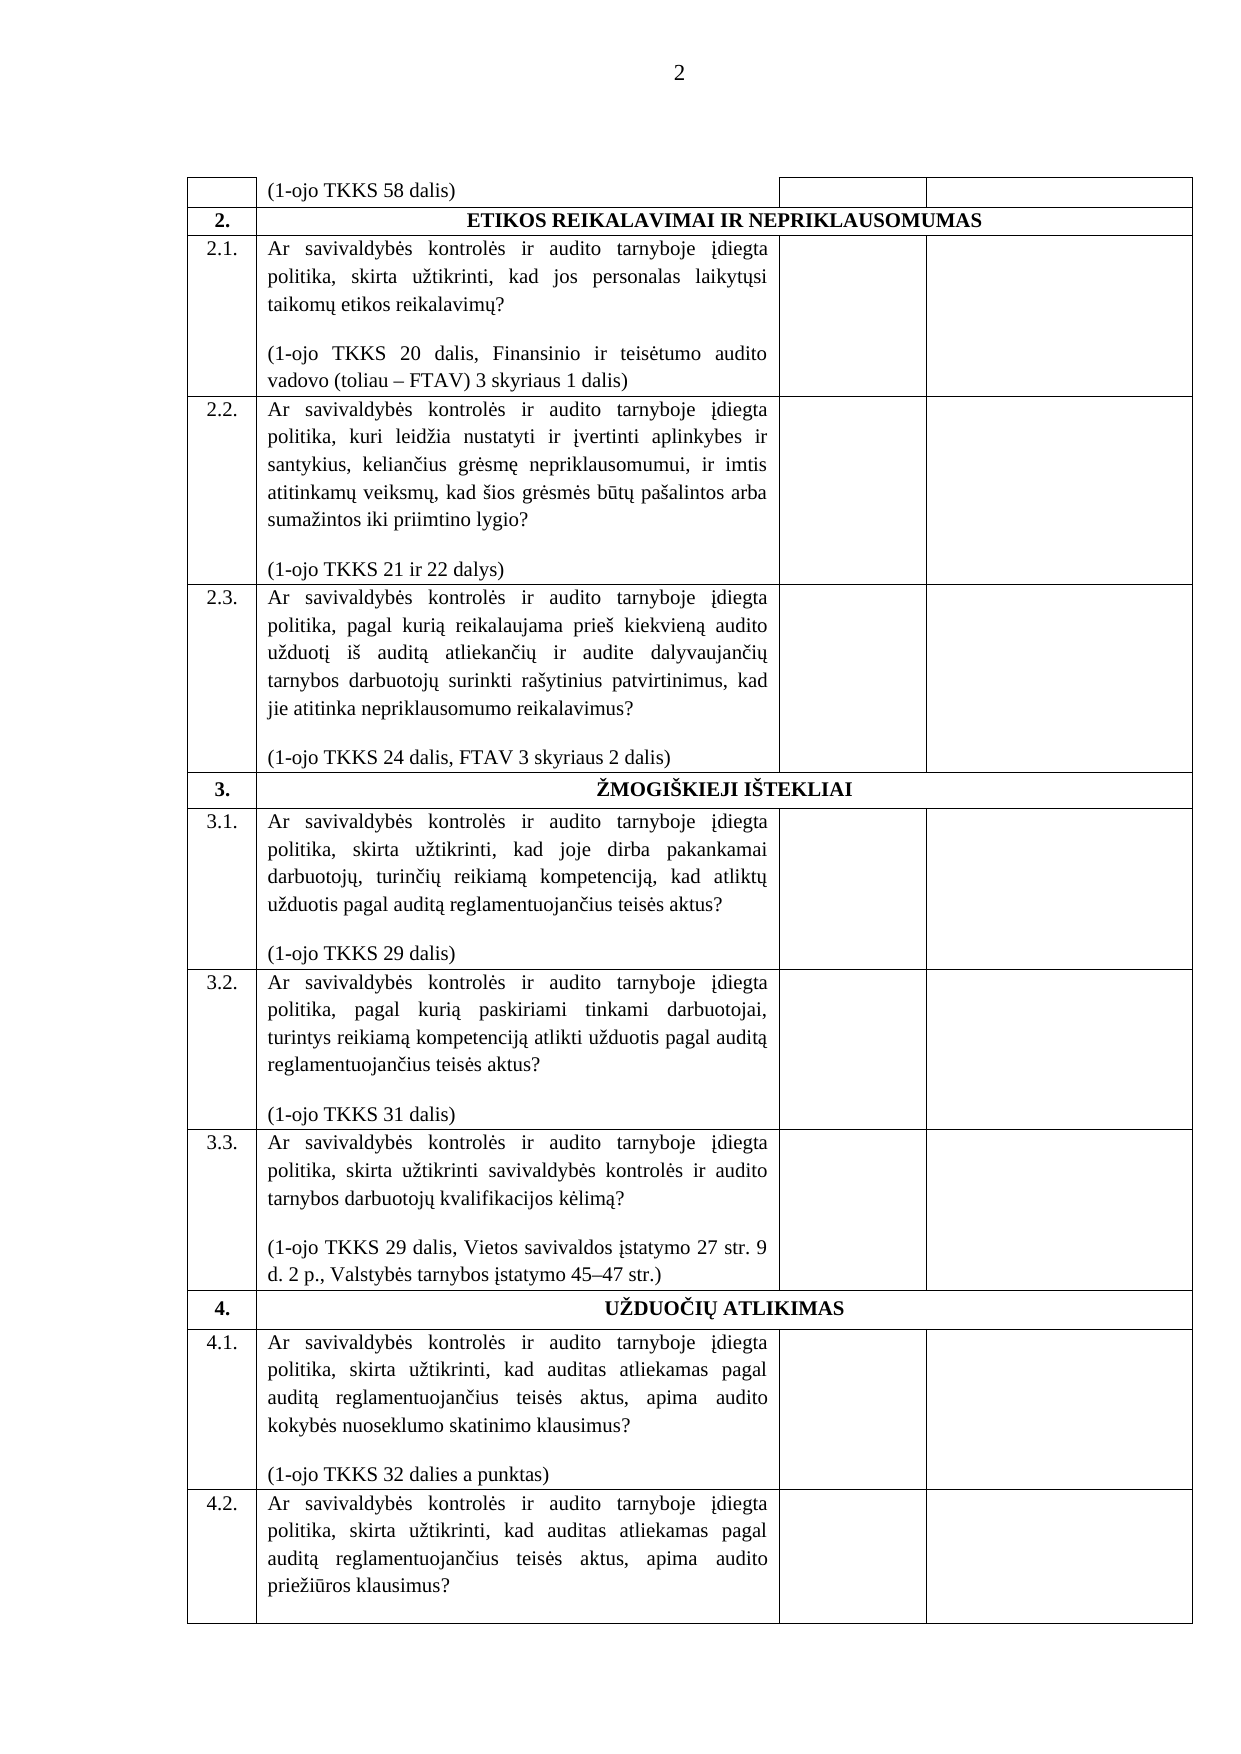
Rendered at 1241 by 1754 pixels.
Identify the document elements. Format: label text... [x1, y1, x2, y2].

table_cell [780, 178, 926, 207]
table_cell 2.1. [188, 236, 256, 396]
table_cell [780, 1490, 926, 1622]
table_cell [927, 178, 1192, 207]
table_cell 2. [188, 208, 256, 235]
table_cell Ar savivaldybės kontrolės ir audito tarnyboje įdiegta politika, skirta užtikrinti, kad joje dirba pakankamai darbuotojų, turinčių reikiamą kompetenciją, kad atliktų užduotis pagal auditą reglamentuojančius teisės aktus? (1-ojo TKKS 29 dalis) [257, 809, 779, 968]
table_cell 2.3. [188, 585, 256, 772]
table_cell Ar savivaldybės kontrolės ir audito tarnyboje įdiegta politika, skirta užtikrinti, kad auditas atliekamas pagal auditą reglamentuojančius teisės aktus, apima audito kokybės nuoseklumo skatinimo klausimus? (1-ojo TKKS 32 dalies a punktas) [257, 1330, 779, 1489]
table_cell ETIKOS REIKALAVIMAI IR NEPRIKLAUSOMUMAS [257, 208, 1192, 235]
table_cell [780, 585, 926, 772]
table_cell [927, 809, 1192, 968]
table_cell [780, 236, 926, 396]
table_cell 3.3. [188, 1130, 256, 1290]
table_cell 4.2. [188, 1490, 256, 1622]
table_cell Ar savivaldybės kontrolės ir audito tarnyboje įdiegta politika, kuri leidžia nustatyti ir įvertinti aplinkybes ir santykius, keliančius grėsmę nepriklausomumui, ir imtis atitinkamų veiksmų, kad šios grėsmės būtų pašalintos arba sumažintos iki priimtino lygio? (1-ojo TKKS 21 ir 22 dalys) [257, 397, 779, 584]
table_cell [927, 585, 1192, 772]
table_cell Ar savivaldybės kontrolės ir audito tarnyboje įdiegta politika, skirta užtikrinti, kad auditas atliekamas pagal auditą reglamentuojančius teisės aktus, apima audito priežiūros klausimus? [257, 1490, 779, 1622]
table_cell [927, 970, 1192, 1129]
table_cell [927, 1130, 1192, 1290]
table_cell [927, 397, 1192, 584]
table_cell [188, 178, 256, 207]
table_cell Ar savivaldybės kontrolės ir audito tarnyboje įdiegta politika, pagal kurią paskiriami tinkami darbuotojai, turintys reikiamą kompetenciją atlikti užduotis pagal auditą reglamentuojančius teisės aktus? (1-ojo TKKS 31 dalis) [257, 970, 779, 1129]
table_cell 4. [188, 1291, 256, 1329]
table_cell [927, 1330, 1192, 1489]
table_cell [780, 1330, 926, 1489]
table_cell [927, 1490, 1192, 1622]
table_cell 2.2. [188, 397, 256, 584]
table_cell ŽMOGIŠKIEJI IŠTEKLIAI [257, 773, 1192, 808]
table_cell Ar savivaldybės kontrolės ir audito tarnyboje įdiegta politika, skirta užtikrinti, kad jos personalas laikytųsi taikomų etikos reikalavimų? (1-ojo TKKS 20 dalis, Finansinio ir teisėtumo audito vadovo (toliau – FTAV) 3 skyriaus 1 dalis) [257, 236, 779, 396]
table_cell [780, 397, 926, 584]
table_cell [780, 809, 926, 968]
table_cell Ar savivaldybės kontrolės ir audito tarnyboje įdiegta politika, pagal kurią reikalaujama prieš kiekvieną audito užduotį iš auditą atliekančių ir audite dalyvaujančių tarnybos darbuotojų surinkti rašytinius patvirtinimus, kad jie atitinka nepriklausomumo reikalavimus? (1-ojo TKKS 24 dalis, FTAV 3 skyriaus 2 dalis) [257, 585, 779, 772]
table_cell [780, 1130, 926, 1290]
table_cell UŽDUOČIŲ ATLIKIMAS [257, 1291, 1192, 1329]
table_cell (1-ojo TKKS 58 dalis) [257, 177, 779, 207]
table_cell 4.1. [188, 1330, 256, 1489]
table_cell 3.1. [188, 809, 256, 968]
table_cell [927, 236, 1192, 396]
table_cell Ar savivaldybės kontrolės ir audito tarnyboje įdiegta politika, skirta užtikrinti savivaldybės kontrolės ir audito tarnybos darbuotojų kvalifikacijos kėlimą? (1-ojo TKKS 29 dalis, Vietos savivaldos įstatymo 27 str. 9 d. 2 p., Valstybės tarnybos įstatymo 45–47 str.) [257, 1130, 779, 1290]
table_cell 3. [188, 773, 256, 808]
table_cell 3.2. [188, 970, 256, 1129]
table_cell [780, 970, 926, 1129]
